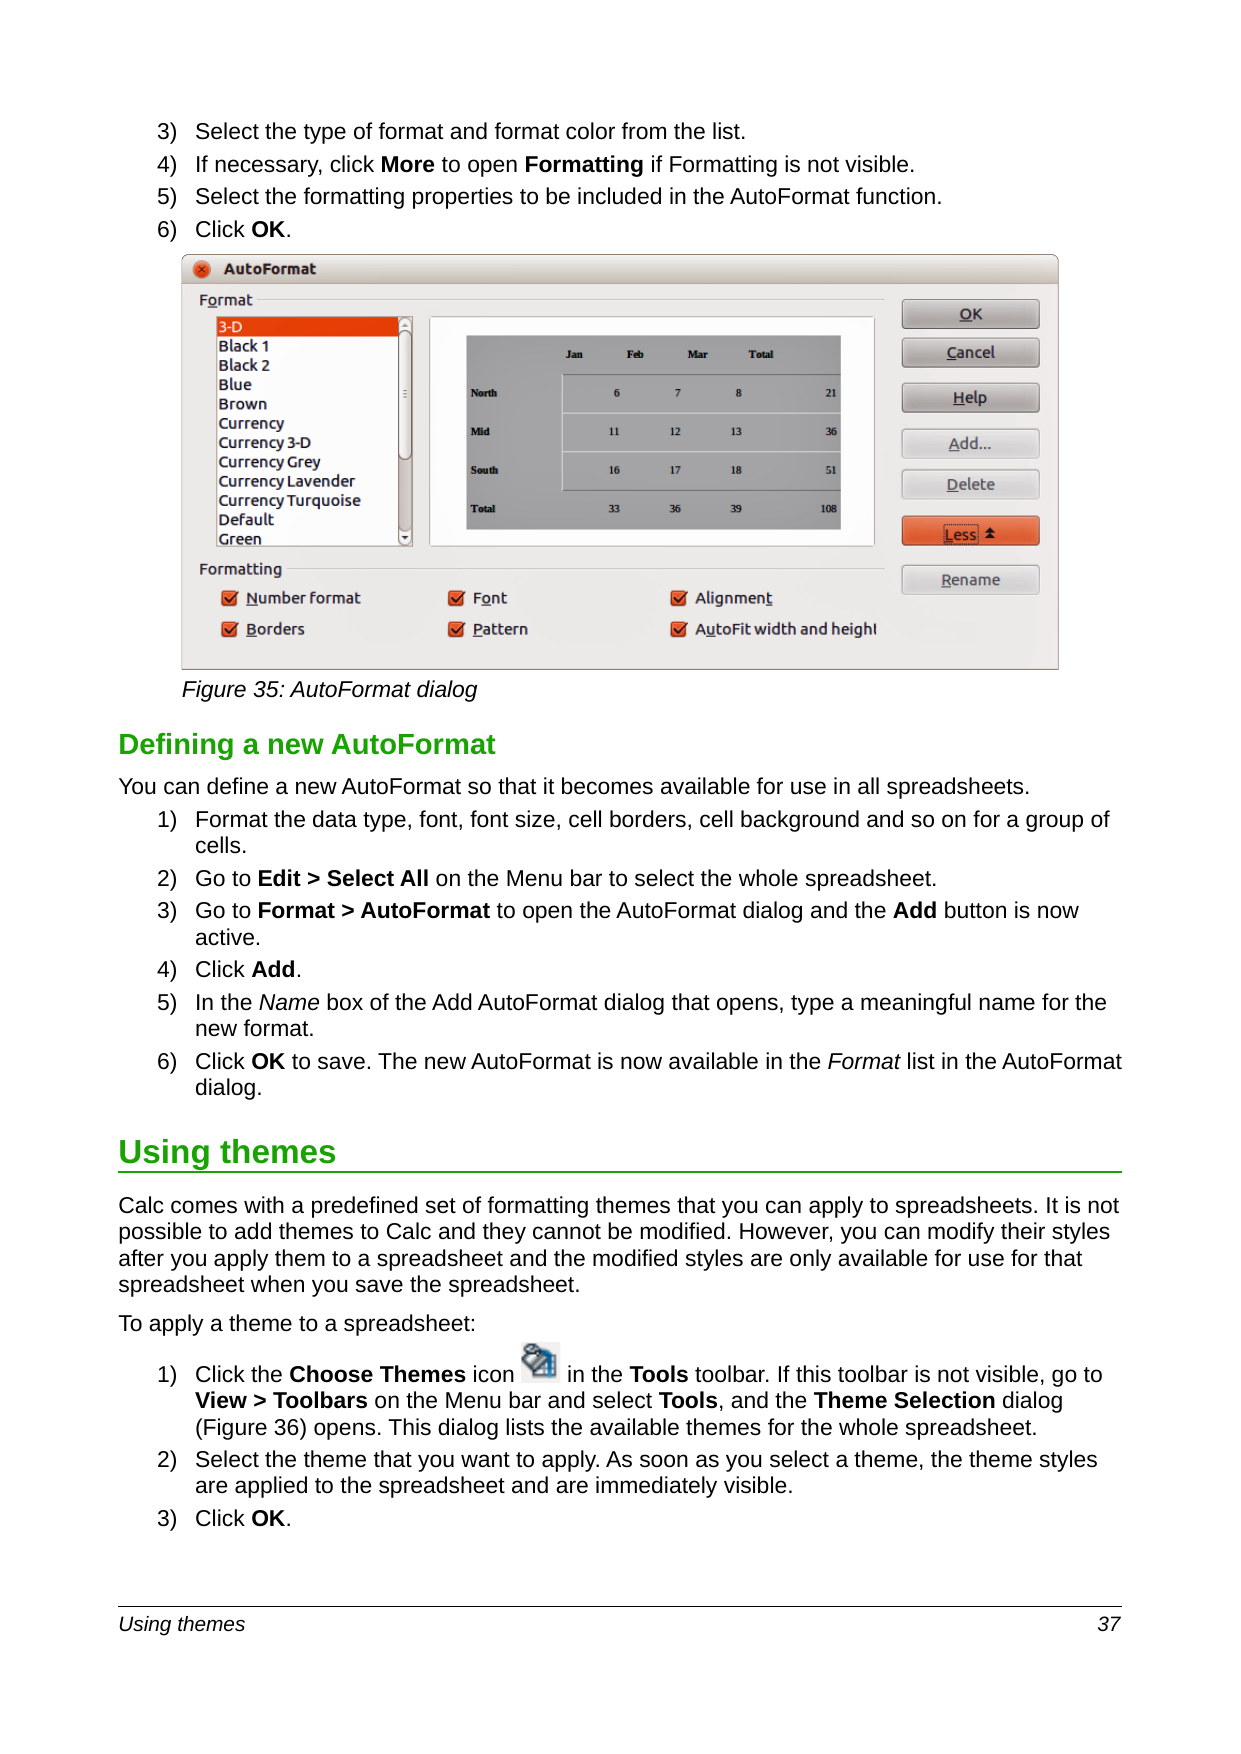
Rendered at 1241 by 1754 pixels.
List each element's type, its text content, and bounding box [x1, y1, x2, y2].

list Go to Edit > Select All on the Menu bar to select the whole spreadsheet. [177, 865, 1122, 891]
list If necessary, click More to open Formatting if Formatting is not visible. [177, 151, 1122, 177]
list You can define a new AutoFormat so that it becomes available for use in all spreadsheets. [118, 773, 1122, 799]
subtitle Defining a new AutoFormat [118, 727, 1122, 761]
list Format the data type, font, font size, cell borders, cell background and so on for a group of cells. [177, 806, 1122, 859]
text Calc comes with a predefined set of formatting themes that you can apply to spreadsheets. It is not possible to add themes to Calc and they cannot be modified. However, you can modify their styles after you apply them to a spreadsheet and the modified styles are only available for use for that spreadsheet when you save the spreadsheet. [118, 1192, 1122, 1297]
subtitle Using themes [118, 1133, 1122, 1171]
list Click OK. [177, 216, 1122, 242]
list Go to Format > AutoFormat to open the AutoFormat dialog and the Add button is now active. [177, 897, 1122, 950]
list To apply a theme to a spreadsheet: [118, 1310, 1122, 1336]
list Select the type of format and format color from the list. [177, 118, 1122, 144]
picture [521, 1342, 561, 1383]
list Select the theme that you want to apply. As soon as you select a theme, the theme styles are applied to the spreadsheet and are immediately visible. [177, 1446, 1122, 1499]
list Click Add. [177, 956, 1122, 983]
list Click OK to save. The new AutoFormat is now available in the Format list in the AutoFormat dialog. [177, 1048, 1122, 1101]
picture [181, 254, 1059, 670]
list Select the formatting properties to be included in the AutoFormat function. [177, 183, 1122, 210]
list Click OK. [177, 1505, 1122, 1531]
text Figure 35: AutoFormat dialog [182, 676, 1059, 702]
list In the Name box of the Add AutoFormat dialog that opens, type a meaningful name for the new format. [177, 989, 1122, 1042]
list Click the Choose Themes icon in the Tools toolbar. If this toolbar is not visible, go to View > Toolbars on the Menu bar and select Tools, and the Theme Selection dialog (Figure 36) opens. This dialog lists the available themes for the whole spreadsheet. [177, 1343, 1122, 1440]
